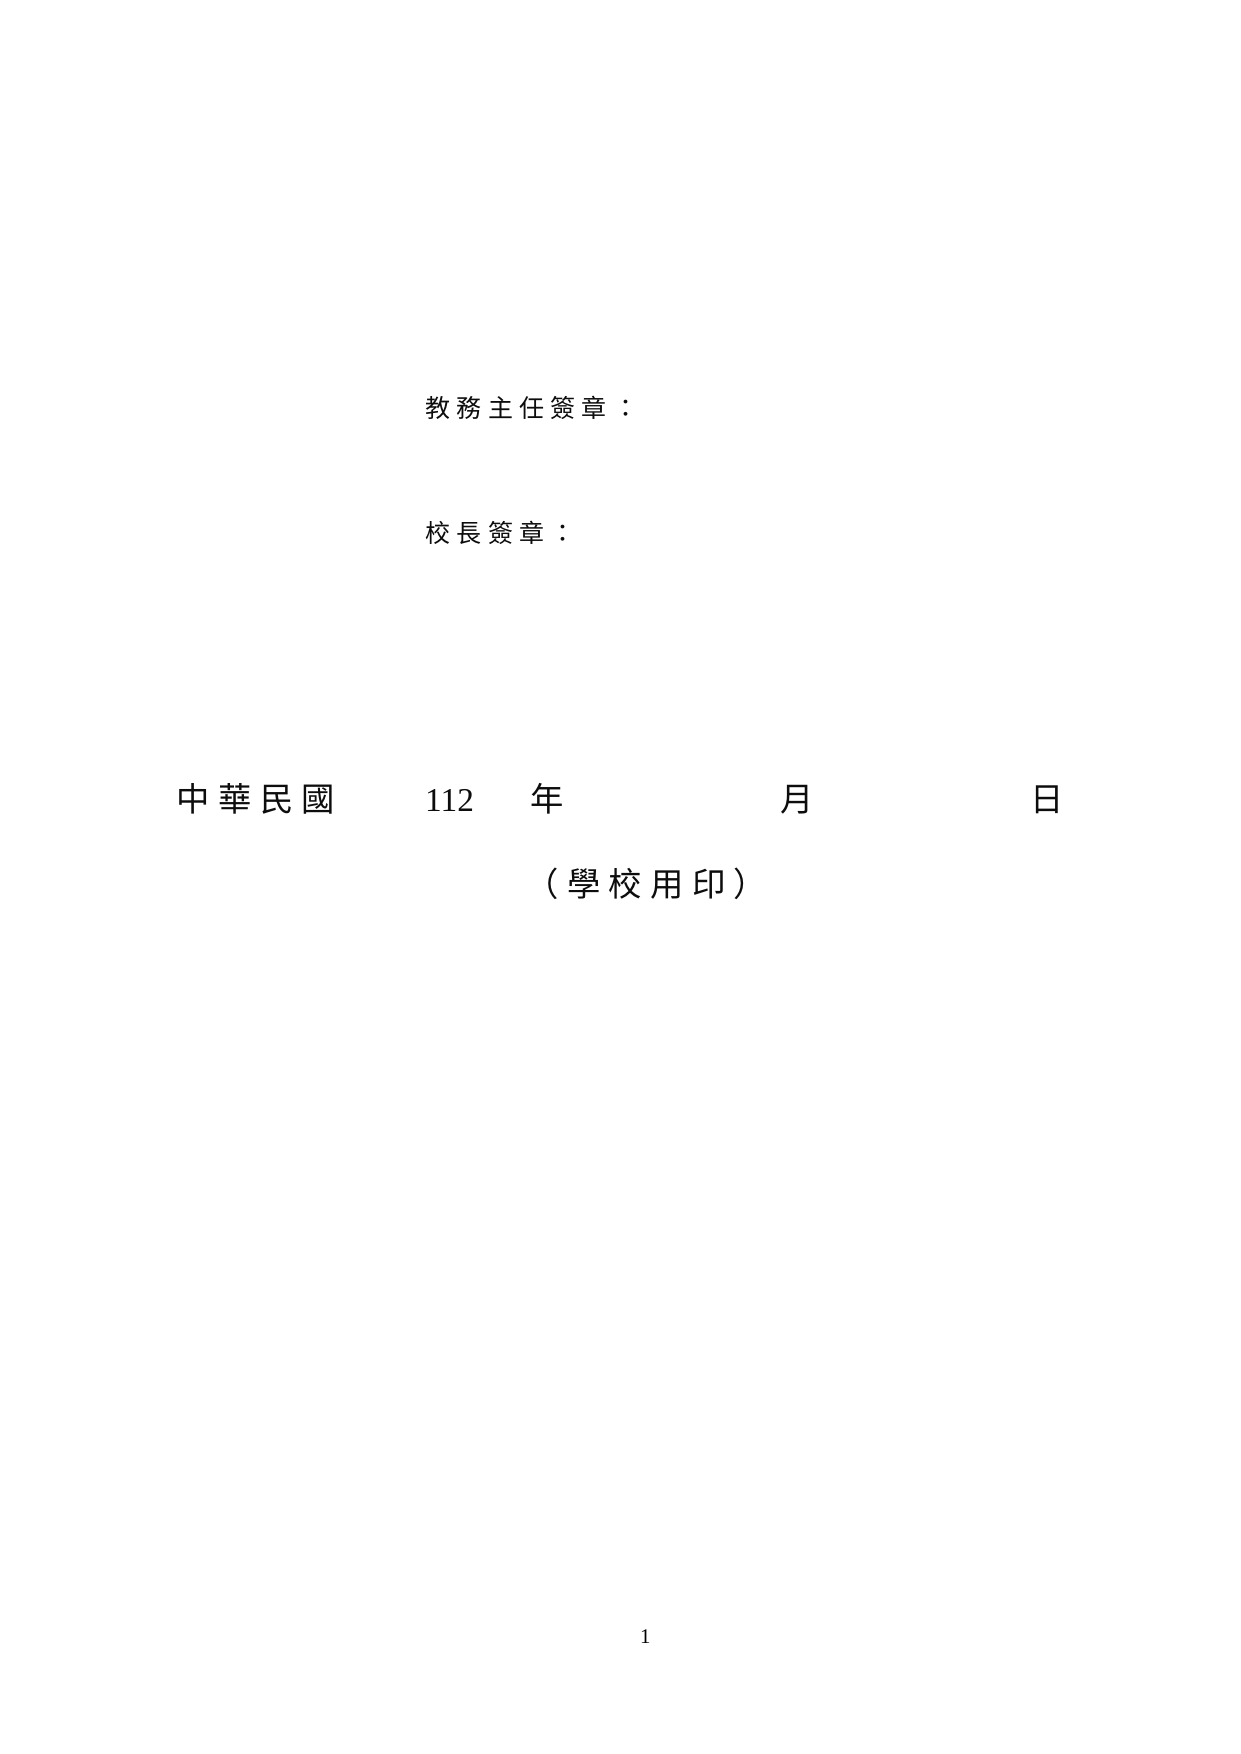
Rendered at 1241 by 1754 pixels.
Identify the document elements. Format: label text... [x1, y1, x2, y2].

text 中華民國 112 年 月 日 [120, 715, 1120, 840]
text （學校用印） [170, 840, 1120, 902]
text 教務主任簽章： [170, 365, 1120, 427]
text 校長簽章： [170, 490, 1120, 552]
